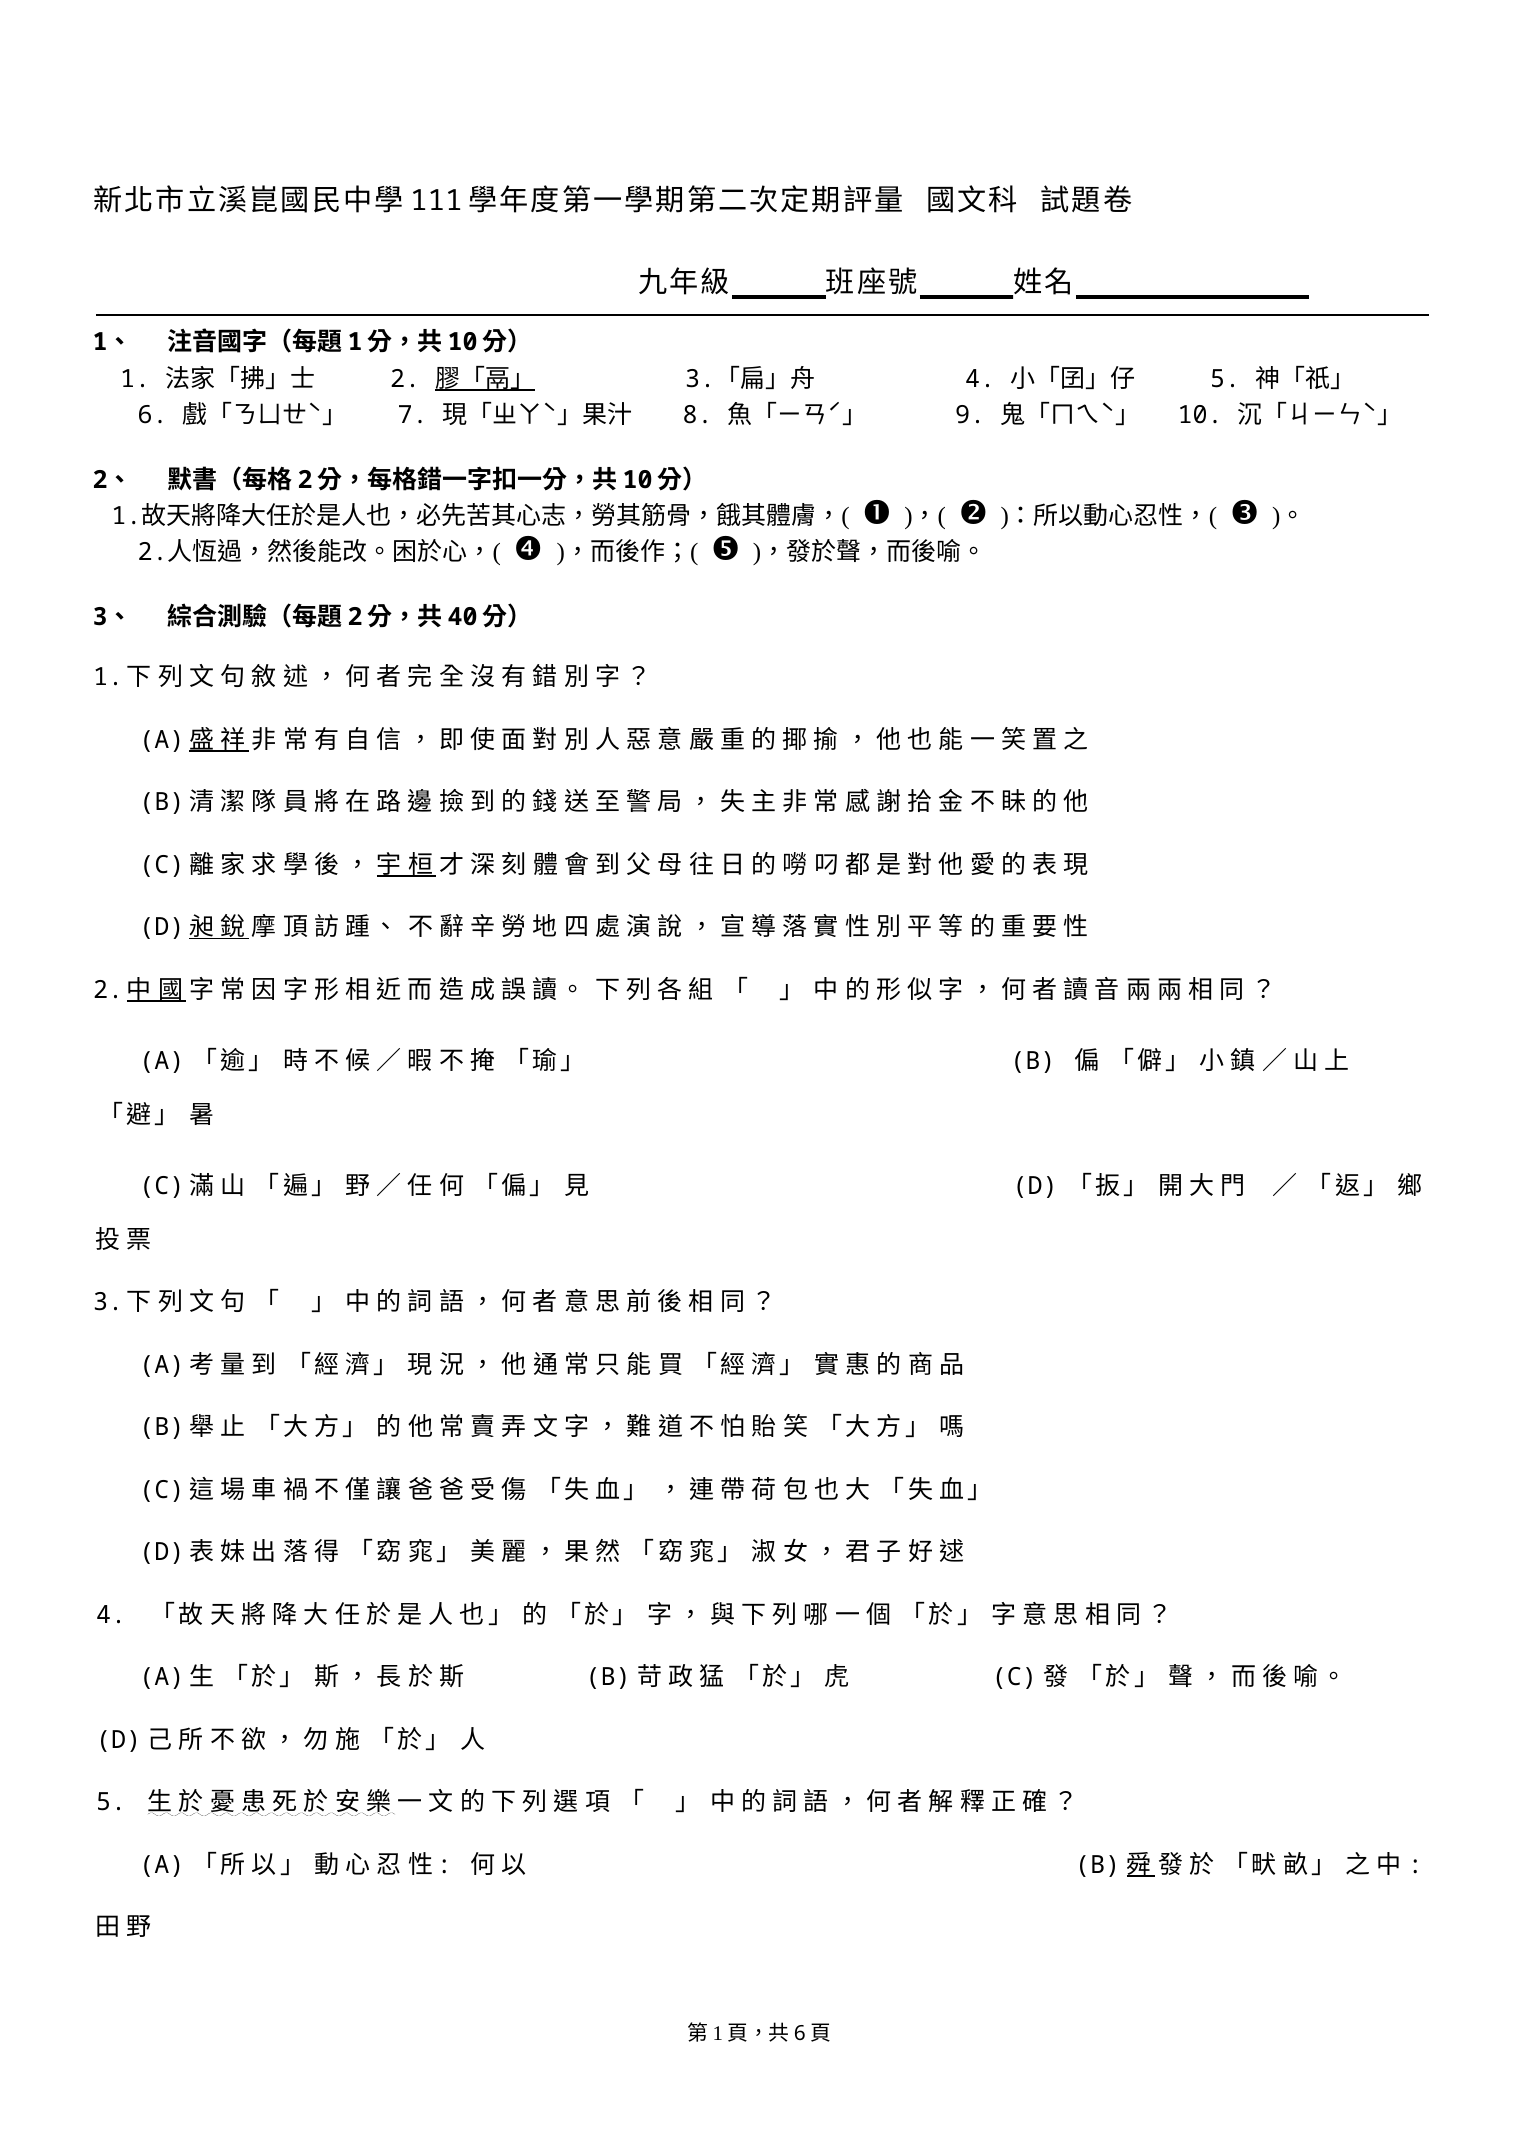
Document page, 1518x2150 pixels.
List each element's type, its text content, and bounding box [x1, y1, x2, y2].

text 九年級 班座號 姓名 [92, 259, 1426, 301]
text (D)表妹出落得「窈窕」美麗，果然「窈窕」淑女，君子好逑 [92, 1508, 1426, 1571]
text 3.下列文句「 」中的詞語，何者意思前後相同？ [92, 1258, 1426, 1321]
text 5. 生於憂患死於安樂一文的下列選項「 」中的詞語，何者解釋正確？ [92, 1758, 1426, 1821]
text (A)「所以」動心忍性: 何以 (B)舜發於「畎畝」之中: 田野 [92, 1821, 1426, 1946]
list 注音國字（每題1分，共10分） [92, 322, 1426, 358]
text (C)離家求學後，宇桓才深刻體會到父母往日的嘮叼都是對他愛的表現 [92, 821, 1426, 883]
text 2.人恆過，然後能改。困於心，(  )，而後作；(  )，發於聲，而後喻。 [92, 532, 1426, 568]
list 綜合測驗（每題2分，共40分） [92, 597, 1426, 633]
text (A)考量到「經濟」現況，他通常只能買「經濟」實惠的商品 [92, 1321, 1426, 1383]
text 4. 「故天將降大任於是人也」的「於」字，與下列哪一個「於」字意思相同？ [92, 1571, 1426, 1633]
text 6. 戲「ㄋㄩㄝˋ」 7. 現「ㄓㄚˋ」果汁 8. 魚「ㄧㄢˊ」 9. 鬼「ㄇㄟˋ」 10. 沉「ㄐㄧㄣˋ」 [92, 394, 1426, 431]
text 2.中國字常因字形相近而造成誤讀。下列各組「 」中的形似字，何者讀音兩兩相同？ [92, 946, 1426, 1008]
text (B)舉止「大方」的他常賣弄文字，難道不怕貽笑「大方」嗎 [92, 1383, 1426, 1446]
text (A)盛祥非常有自信，即使面對別人惡意嚴重的揶揄，他也能一笑置之 [92, 696, 1426, 758]
text (C)這場車禍不僅讓爸爸受傷「失血」，連帶荷包也大「失血」 [92, 1446, 1426, 1508]
text (A)生「於」斯，長於斯 (B)苛政猛「於」虎 (C)發「於」聲，而後喻。 (D)己所不欲，勿施「於」人 [92, 1633, 1426, 1758]
text 1. 法家「拂」士 2. 膠「鬲」 3.「扁」舟 4. 小「囝」仔 5. 神「祇」 [92, 358, 1426, 394]
text (D)昶銳摩頂訪踵、不辭辛勞地四處演說，宣導落實性別平等的重要性 [92, 883, 1426, 946]
text (B)清潔隊員將在路邊撿到的錢送至警局，失主非常感謝拾金不眛的他 [92, 758, 1426, 821]
text 1.下列文句敘述，何者完全沒有錯別字？ [92, 633, 1426, 696]
text 新北市立溪崑國民中學111學年度第一學期第二次定期評量 國文科 試題卷 [92, 115, 1426, 240]
text (A)「逾」時不候／暇不掩「瑜」 (B) 偏「僻」小鎮／山上「避」暑 [92, 1008, 1426, 1133]
list 默書（每格2分，每格錯一字扣一分，共10分） [92, 459, 1426, 496]
text (C)滿山「遍」野／任何「偏」見 (D)「扳」開大門 ／「返」鄉投票 [92, 1133, 1426, 1258]
text 1.故天將降大任於是人也，必先苦其心志，勞其筋骨，餓其體膚，(  )，(  )：所以動心忍性，(  )。 [92, 496, 1426, 532]
